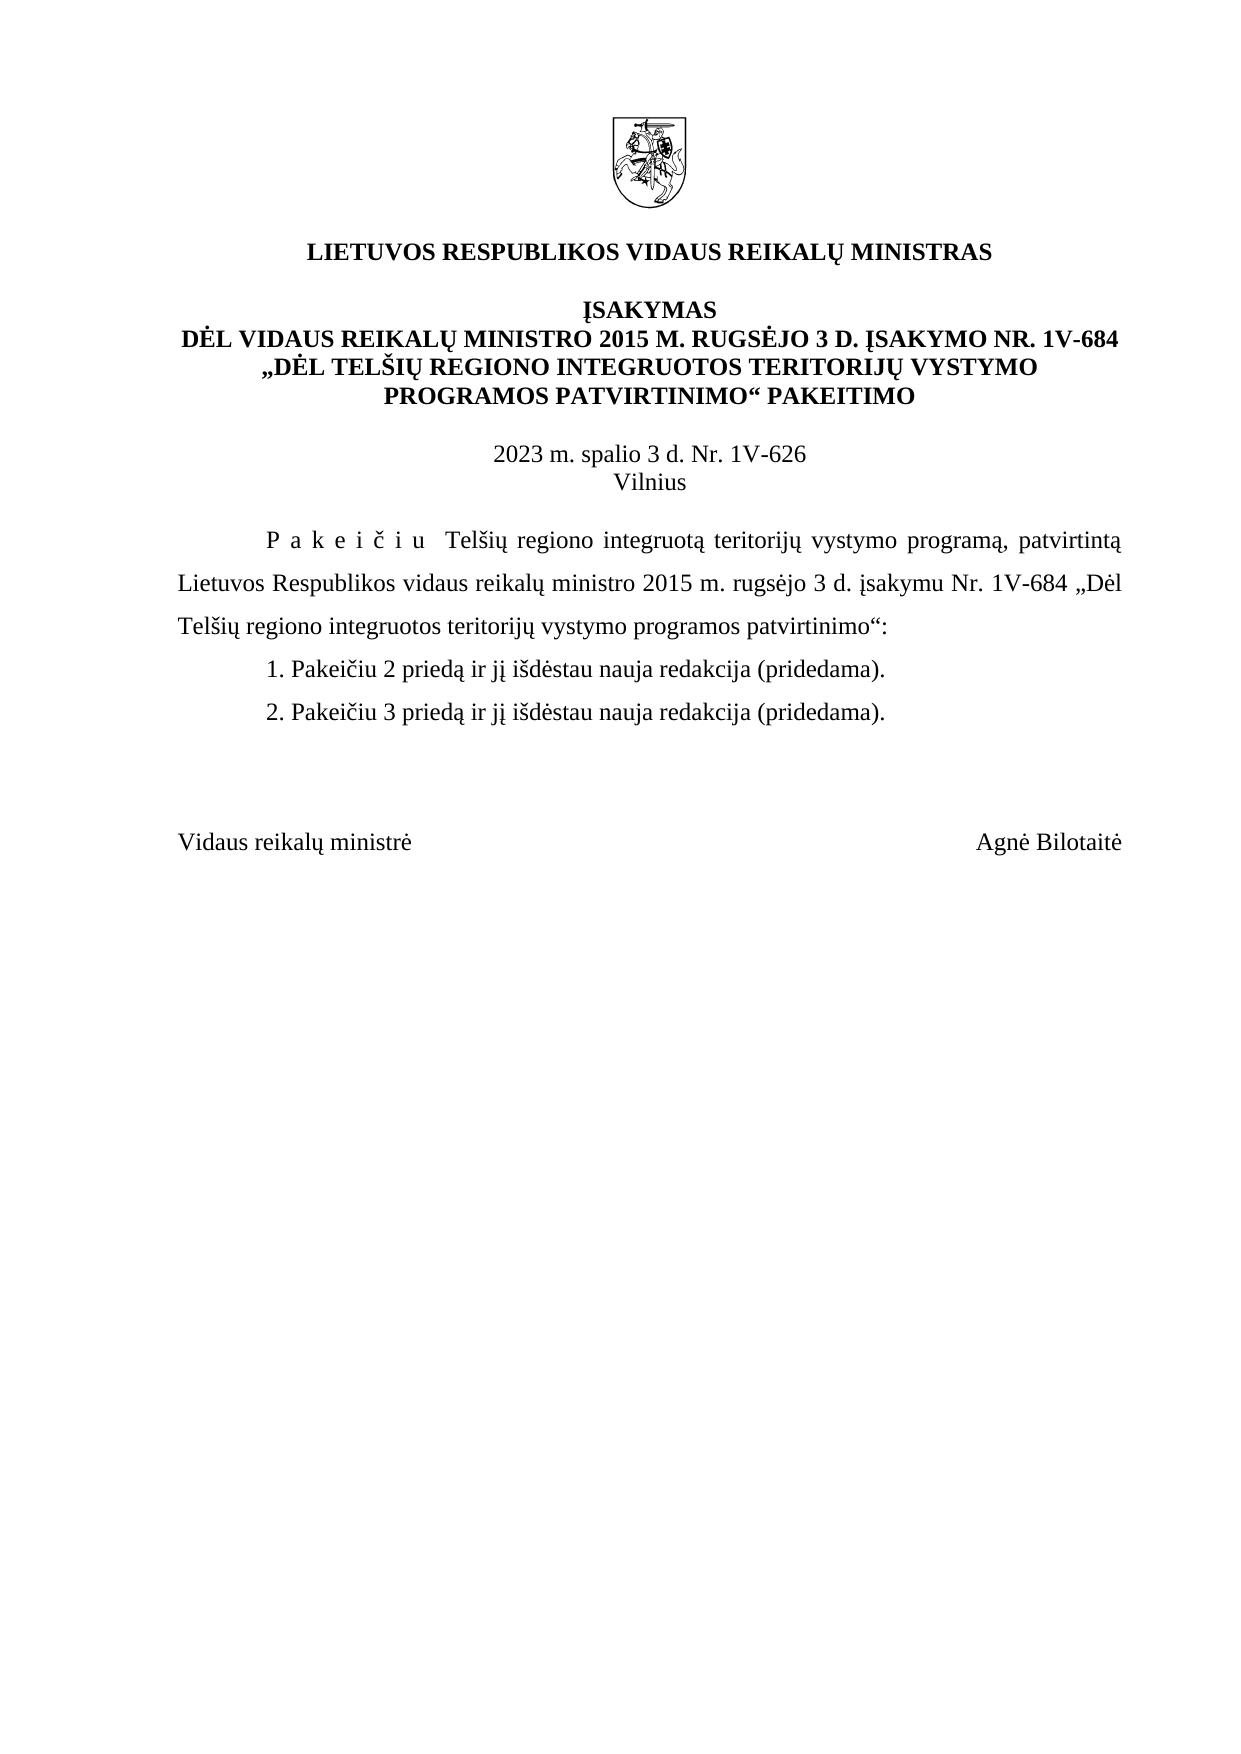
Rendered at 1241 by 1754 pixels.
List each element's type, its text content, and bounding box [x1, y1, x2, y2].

text Vilnius [177, 467, 1122, 496]
text DĖL vidaus reikalų ministro 2015 m. rugsėjo 3 d. įsakymo Nr. 1V-684 „Dėl telšių REGIONO INTEGRUOTOS TERITORIJŲ VYSTYMO PROGRAMOS PATVIRTINIMO“ pakeitimo [177, 324, 1122, 410]
text ĮSAKYMAS [177, 295, 1122, 324]
text LIETUVOS RESPUBLIKOS VIDAUS REIKALŲ MINISTRAS [177, 237, 1122, 266]
text Vidaus reikalų ministrė Agnė Bilotaitė [177, 827, 1122, 856]
text Pakeičiu Telšių regiono integruotą teritorijų vystymo programą, patvirtintą Lietuvos Respublikos vidaus reikalų ministro 2015 m. rugsėjo 3 d. įsakymu Nr. 1V-684 „Dėl Telšių regiono integruotos teritorijų vystymo programos patvirtinimo“: [177, 525, 1122, 640]
text 2. Pakeičiu 3 priedą ir jį išdėstau nauja redakcija (pridedama). [177, 697, 1122, 726]
text 1. Pakeičiu 2 priedą ir jį išdėstau nauja redakcija (pridedama). [177, 654, 1122, 683]
text 2023 m. spalio 3 d. Nr. 1V-626 [177, 439, 1122, 467]
